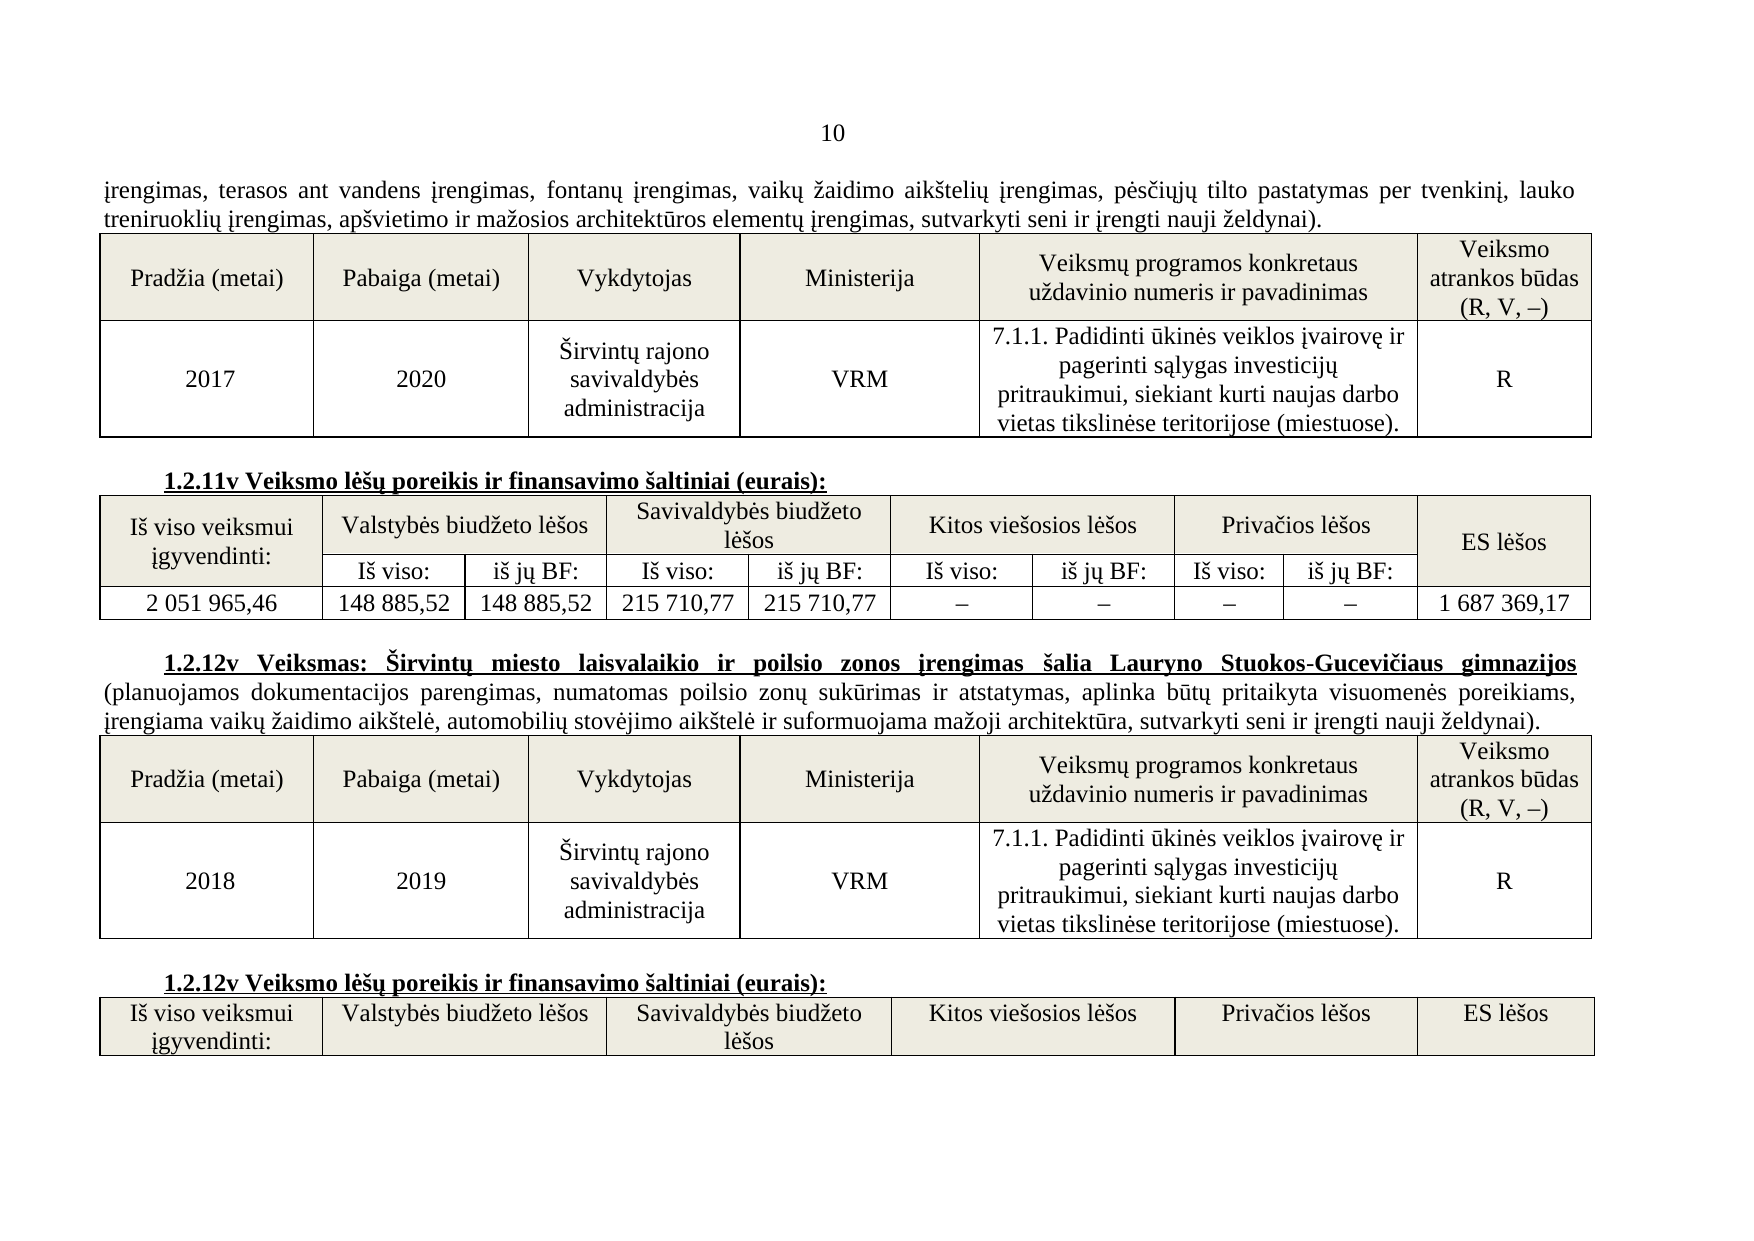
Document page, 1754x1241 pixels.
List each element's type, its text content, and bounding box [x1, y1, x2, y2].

table_header Pradžia (metai) [101, 234, 313, 320]
text 1.2.11v Veiksmo lėšų poreikis ir finansavimo šaltiniai (eurais): [89, 466, 1577, 495]
table_header Kitos viešosios lėšos [892, 998, 1174, 1055]
table_cell iš jų BF: [1033, 555, 1174, 586]
table_cell R [1418, 321, 1591, 436]
table_header Vykdytojas [529, 736, 739, 822]
table_header Veiksmų programos konkretaus uždavinio numeris ir pavadinimas [980, 736, 1417, 822]
table_cell – [1175, 587, 1283, 619]
table_cell 1 687 369,17 [1418, 587, 1590, 619]
table_cell – [1033, 587, 1174, 619]
table_header Vykdytojas [529, 234, 739, 320]
table_cell 215 710,77 [749, 587, 890, 619]
table_cell 2017 [101, 321, 313, 436]
table_cell 2020 [314, 321, 528, 436]
table_cell R [1418, 823, 1591, 938]
table_header Ministerija [741, 234, 979, 320]
table_cell 215 710,77 [607, 587, 748, 619]
table_cell 2 051 965,46 [101, 587, 322, 619]
table_cell Iš viso: [891, 555, 1032, 586]
table_cell VRM [741, 321, 979, 436]
table_header Veiksmų programos konkretaus uždavinio numeris ir pavadinimas [980, 234, 1417, 320]
table_cell iš jų BF: [466, 555, 606, 586]
table_cell iš jų BF: [1284, 555, 1417, 586]
table_cell Iš viso: [323, 555, 464, 586]
table_header Pabaiga (metai) [314, 234, 528, 320]
table_cell 2018 [101, 823, 313, 938]
text įrengimas, terasos ant vandens įrengimas, fontanų įrengimas, vaikų žaidimo aikštelių įrengimas, pėsčiųjų tilto pastatymas per tvenkinį, lauko treniruoklių įrengimas, apšvietimo ir mažosios architektūros elementų įrengimas, sutvarkyti seni ir įrengti nauji želdynai). [103, 176, 1577, 233]
table_cell Širvintų rajono savivaldybės administracija [529, 823, 739, 938]
table_cell Iš viso: [1175, 555, 1283, 586]
table_cell 7.1.1. Padidinti ūkinės veiklos įvairovę ir pagerinti sąlygas investicijų pritraukimui, siekiant kurti naujas darbo vietas tikslinėse teritorijose (miestuose). [980, 823, 1417, 938]
table_cell VRM [741, 823, 979, 938]
table_header Valstybės biudžeto lėšos [323, 998, 606, 1055]
table_header ES lėšos [1418, 496, 1590, 586]
table_header Iš viso veiksmui įgyvendinti: [101, 998, 322, 1055]
table_header Privačios lėšos [1176, 998, 1417, 1055]
table_cell iš jų BF: [749, 555, 890, 586]
table_cell 7.1.1. Padidinti ūkinės veiklos įvairovę ir pagerinti sąlygas investicijų pritraukimui, siekiant kurti naujas darbo vietas tikslinėse teritorijose (miestuose). [980, 321, 1417, 436]
text 1.2.12v Veiksmo lėšų poreikis ir finansavimo šaltiniai (eurais): [89, 968, 1577, 997]
table_cell Iš viso: [607, 555, 748, 586]
table_header ES lėšos [1418, 998, 1594, 1055]
text 1.2.12v Veiksmas: Širvintų miesto laisvalaikio ir poilsio zonos įrengimas šalia Lauryno Stuokos-Gucevičiaus gimnazijos (planuojamos dokumentacijos parengimas, numatomas poilsio zonų sukūrimas ir atstatymas, aplinka būtų pritaikyta visuomenės poreikiams, įrengiama vaikų žaidimo aikštelė, automobilių stovėjimo aikštelė ir suformuojama mažoji architektūra, sutvarkyti seni ir įrengti nauji želdynai). [103, 648, 1577, 735]
table_header Ministerija [741, 736, 979, 822]
table_header Savivaldybės biudžeto lėšos [607, 496, 890, 553]
table_header Veiksmo atrankos būdas (R, V, –) [1418, 234, 1591, 320]
table_header Kitos viešosios lėšos [891, 496, 1174, 553]
table_header Iš viso veiksmui įgyvendinti: [101, 496, 322, 586]
table_cell 2019 [314, 823, 528, 938]
table_header Privačios lėšos [1175, 496, 1417, 553]
table_cell – [891, 587, 1032, 619]
table_header Pradžia (metai) [101, 736, 313, 822]
table_header Savivaldybės biudžeto lėšos [607, 998, 891, 1055]
table_header Pabaiga (metai) [314, 736, 528, 822]
table_cell 148 885,52 [323, 587, 464, 619]
table_cell – [1284, 587, 1417, 619]
table_cell 148 885,52 [466, 587, 606, 619]
table_header Veiksmo atrankos būdas (R, V, –) [1418, 736, 1591, 822]
table_header Valstybės biudžeto lėšos [323, 496, 606, 553]
table_cell Širvintų rajono savivaldybės administracija [529, 321, 739, 436]
